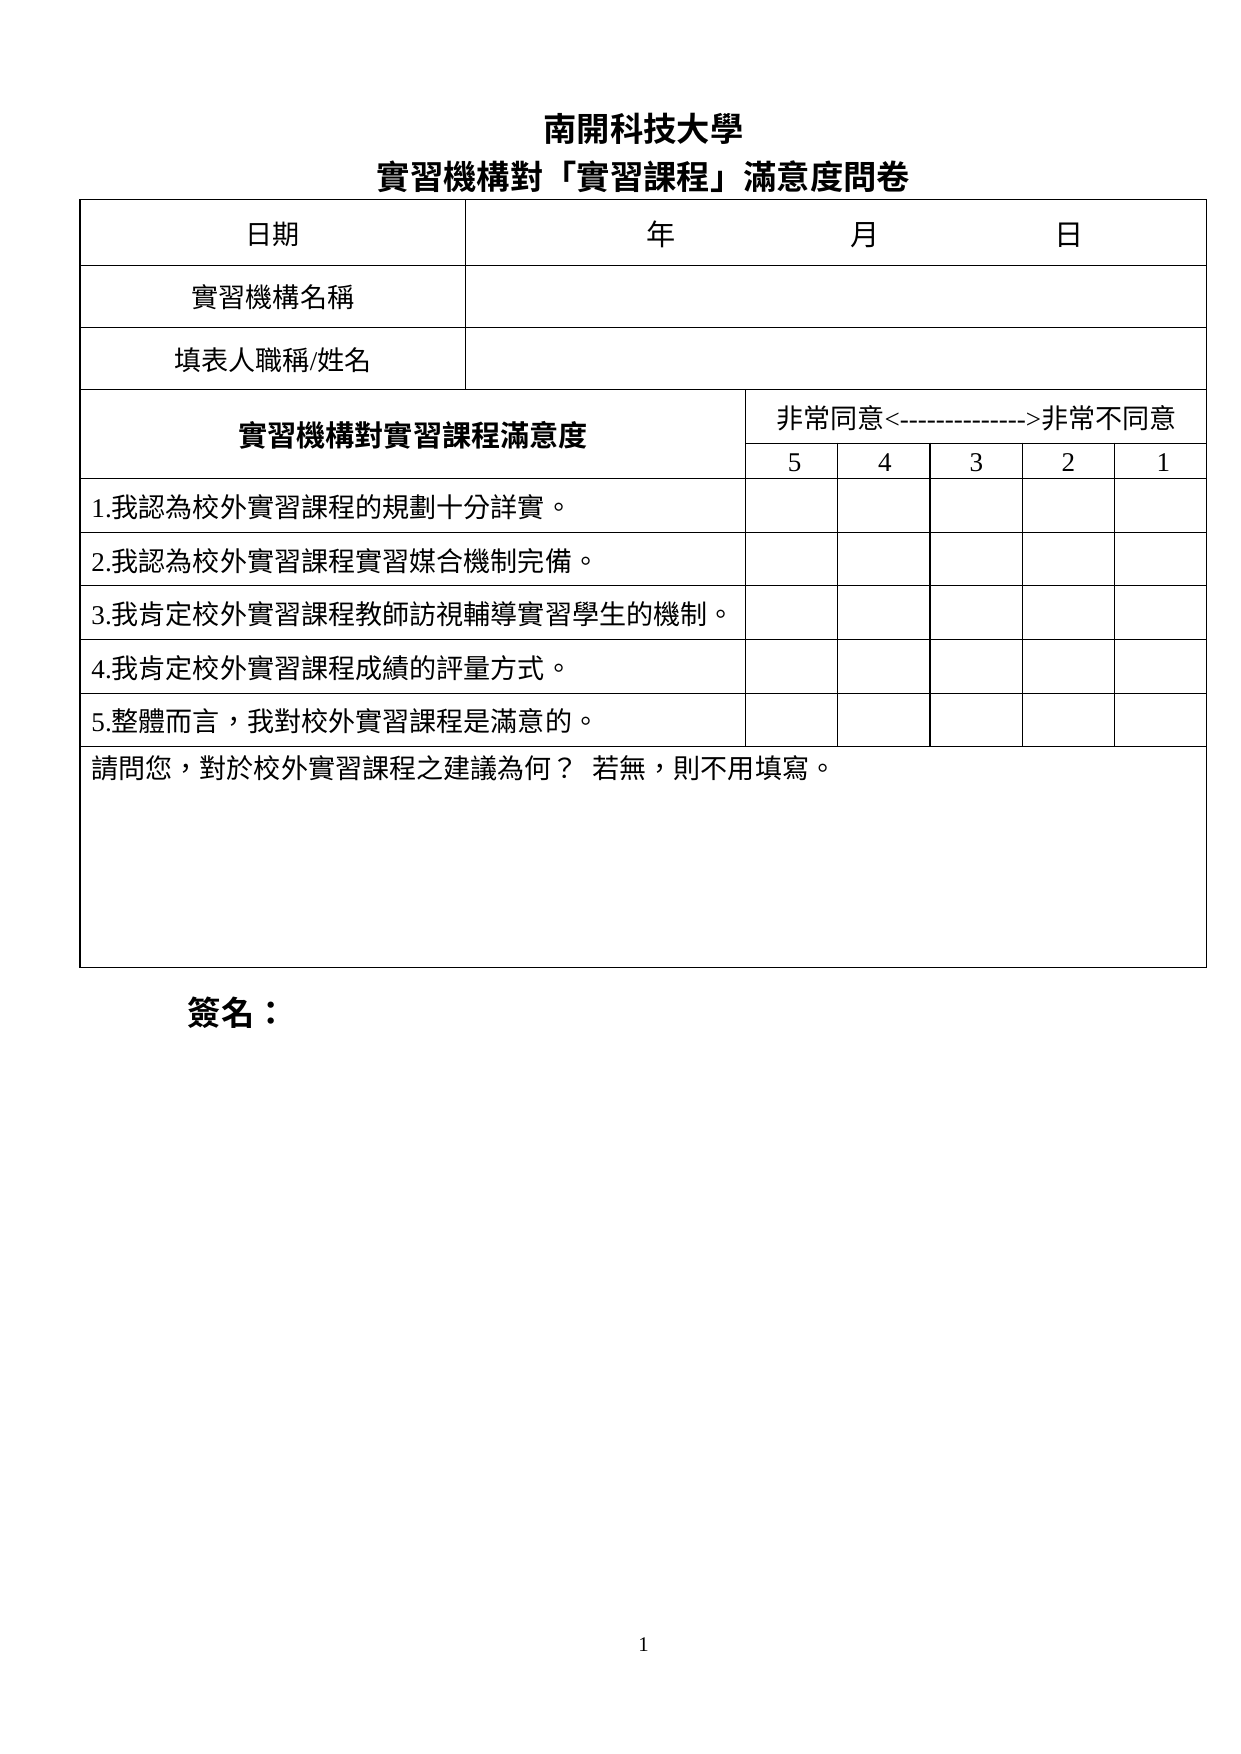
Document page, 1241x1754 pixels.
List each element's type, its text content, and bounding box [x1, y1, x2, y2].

table_cell [931, 586, 1022, 639]
table_cell [931, 694, 1022, 746]
table_cell [746, 640, 837, 692]
table_cell [1115, 479, 1206, 532]
table_cell 2 [1023, 444, 1114, 478]
table_cell 1.我認為校外實習課程的規劃十分詳實。 [81, 479, 745, 532]
table_cell [1023, 533, 1114, 585]
table_cell [931, 533, 1022, 585]
table_cell [746, 479, 837, 532]
table_cell 請問您，對於校外實習課程之建議為何？ 若無，則不用填寫。 [81, 747, 1206, 967]
text 南開科技大學 [112, 103, 1174, 151]
table_cell 3 [931, 444, 1022, 478]
text 實習機構對「實習課程」滿意度問卷 [112, 151, 1174, 199]
table_cell [1023, 694, 1114, 746]
table_cell 2.我認為校外實習課程實習媒合機制完備。 [81, 533, 745, 585]
table_cell 實習機構名稱 [81, 266, 465, 327]
table_cell [466, 328, 1206, 389]
table_header 日期 [81, 200, 465, 264]
table_cell [746, 694, 837, 746]
table_cell [1115, 586, 1206, 639]
table_cell [838, 640, 929, 692]
table_cell [1115, 694, 1206, 746]
table_cell 5 [746, 444, 837, 478]
table_cell [1115, 533, 1206, 585]
table_cell 填表人職稱/姓名 [81, 328, 465, 389]
table_cell [1115, 640, 1206, 692]
table_cell [838, 533, 929, 585]
table_header 年 月 日 [466, 200, 1206, 264]
table_cell 4 [838, 444, 929, 478]
table_cell [1023, 640, 1114, 692]
list 簽名： [187, 987, 1174, 1035]
table_cell [746, 533, 837, 585]
table_cell [746, 586, 837, 639]
table_cell [838, 479, 929, 532]
table_cell [931, 479, 1022, 532]
table_cell [931, 640, 1022, 692]
table_cell 非常同意<-------------->非常不同意 [746, 390, 1206, 443]
table_cell [1023, 479, 1114, 532]
table_cell [838, 694, 929, 746]
table_cell [1023, 586, 1114, 639]
table_cell 5.整體而言，我對校外實習課程是滿意的。 [81, 694, 745, 746]
table_cell 4.我肯定校外實習課程成績的評量方式。 [81, 640, 745, 692]
table_cell 實習機構對實習課程滿意度 [81, 390, 745, 478]
table_cell [466, 266, 1206, 327]
table_cell 1 [1115, 444, 1206, 478]
table_cell [838, 586, 929, 639]
table_cell 3.我肯定校外實習課程教師訪視輔導實習學生的機制。 [81, 586, 745, 639]
